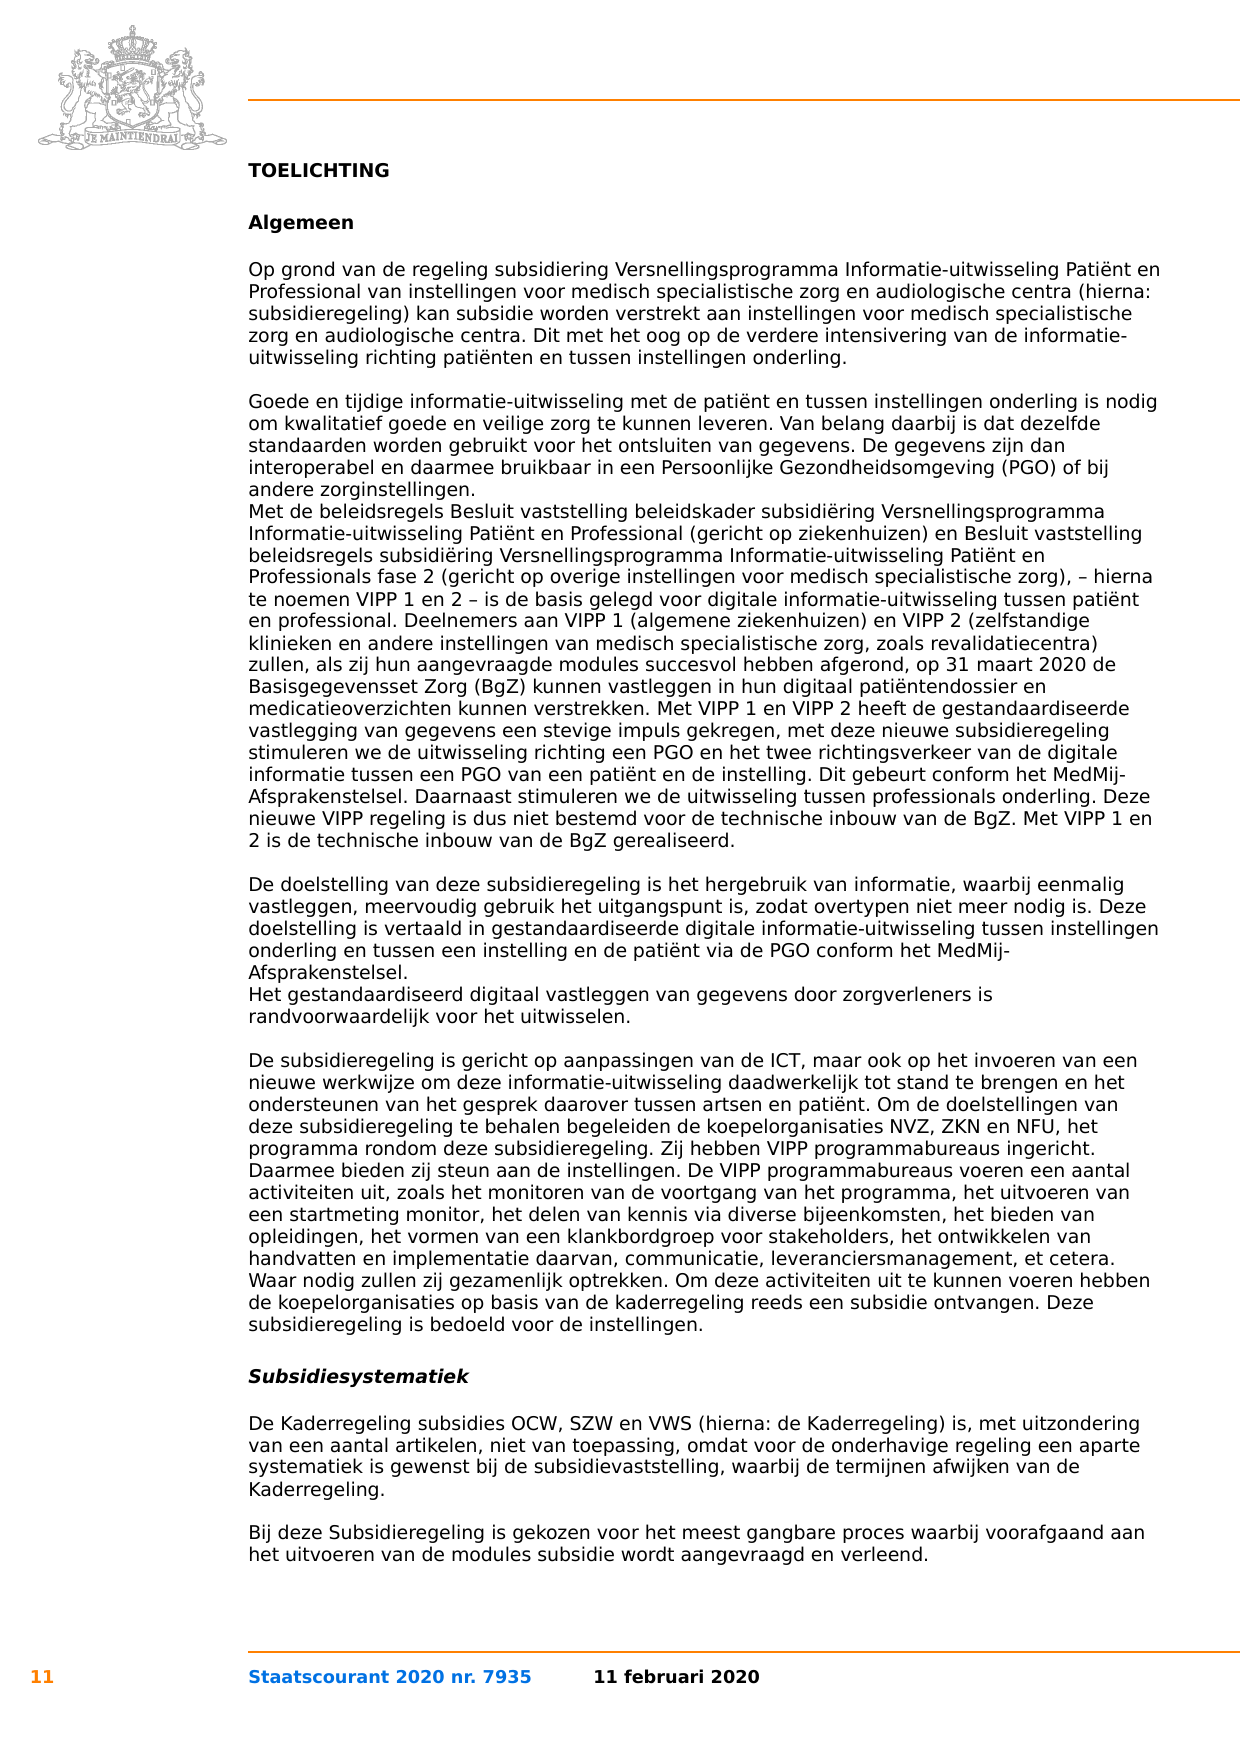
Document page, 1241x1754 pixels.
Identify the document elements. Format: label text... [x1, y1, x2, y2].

text Goede en tijdige informatie-uitwisseling met de patiënt en tussen instellingen onderling is nodig om kwalitatief goede en veilige zorg te kunnen leveren. Van belang daarbij is dat dezelfde standaarden worden gebruikt voor het ontsluiten van gegevens. De gegevens zijn dan interoperabel en daarmee bruikbaar in een Persoonlijke Gezondheidsomgeving (PGO) of bij andere zorginstellingen. [248, 391, 1163, 501]
subtitle Algemeen [248, 212, 1163, 234]
text De subsidieregeling is gericht op aanpassingen van de ICT, maar ook op het invoeren van een nieuwe werkwijze om deze informatie-uitwisseling daadwerkelijk tot stand te brengen en het ondersteunen van het gesprek daarover tussen artsen en patiënt. Om de doelstellingen van deze subsidieregeling te behalen begeleiden de koepelorganisaties NVZ, ZKN en NFU, het programma rondom deze subsidieregeling. Zij hebben VIPP programmabureaus ingericht. Daarmee bieden zij steun aan de instellingen. De VIPP programmabureaus voeren een aantal activiteiten uit, zoals het monitoren van de voortgang van het programma, het uitvoeren van een startmeting monitor, het delen van kennis via diverse bijeenkomsten, het bieden van opleidingen, het vormen van een klankbordgroep voor stakeholders, het ontwikkelen van handvatten en implementatie daarvan, communicatie, leveranciersmanagement, et cetera. Waar nodig zullen zij gezamenlijk optrekken. Om deze activiteiten uit te kunnen voeren hebben de koepelorganisaties op basis van de kaderregeling reeds een subsidie ontvangen. Deze subsidieregeling is bedoeld voor de instellingen. [248, 1050, 1163, 1336]
picture [38, 25, 227, 150]
text De doelstelling van deze subsidieregeling is het hergebruik van informatie, waarbij eenmalig vastleggen, meervoudig gebruik het uitgangspunt is, zodat overtypen niet meer nodig is. Deze doelstelling is vertaald in gestandaardiseerde digitale informatie-uitwisseling tussen instellingen onderling en tussen een instelling en de patiënt via de PGO conform het MedMij-Afsprakenstelsel. [248, 874, 1163, 984]
subtitle TOELICHTING [248, 160, 1163, 182]
subtitle Subsidiesystematiek [248, 1366, 1163, 1387]
text Met de beleidsregels Besluit vaststelling beleidskader subsidiëring Versnellingsprogramma Informatie-uitwisseling Patiënt en Professional (gericht op ziekenhuizen) en Besluit vaststelling beleidsregels subsidiëring Versnellingsprogramma Informatie-uitwisseling Patiënt en Professionals fase 2 (gericht op overige instellingen voor medisch specialistische zorg), – hierna te noemen VIPP 1 en 2 – is de basis gelegd voor digitale informatie-uitwisseling tussen patiënt en professional. Deelnemers aan VIPP 1 (algemene ziekenhuizen) en VIPP 2 (zelfstandige klinieken en andere instellingen van medisch specialistische zorg, zoals revalidatiecentra) zullen, als zij hun aangevraagde modules succesvol hebben afgerond, op 31 maart 2020 de Basisgegevensset Zorg (BgZ) kunnen vastleggen in hun digitaal patiëntendossier en medicatieoverzichten kunnen verstrekken. Met VIPP 1 en VIPP 2 heeft de gestandaardiseerde vastlegging van gegevens een stevige impuls gekregen, met deze nieuwe subsidieregeling stimuleren we de uitwisseling richting een PGO en het twee richtingsverkeer van de digitale informatie tussen een PGO van een patiënt en de instelling. Dit gebeurt conform het MedMij-Afsprakenstelsel. Daarnaast stimuleren we de uitwisseling tussen professionals onderling. Deze nieuwe VIPP regeling is dus niet bestemd voor de technische inbouw van de BgZ. Met VIPP 1 en 2 is de technische inbouw van de BgZ gerealiseerd. [248, 501, 1163, 852]
text Op grond van de regeling subsidiering Versnellingsprogramma Informatie-uitwisseling Patiënt en Professional van instellingen voor medisch specialistische zorg en audiologische centra (hierna: subsidieregeling) kan subsidie worden verstrekt aan instellingen voor medisch specialistische zorg en audiologische centra. Dit met het oog op de verdere intensivering van de informatie-uitwisseling richting patiënten en tussen instellingen onderling. [248, 259, 1163, 369]
text Het gestandaardiseerd digitaal vastleggen van gegevens door zorgverleners is randvoorwaardelijk voor het uitwisselen. [248, 984, 1163, 1028]
text Bij deze Subsidieregeling is gekozen voor het meest gangbare proces waarbij voorafgaand aan het uitvoeren van de modules subsidie wordt aangevraagd en verleend. [248, 1522, 1163, 1566]
text De Kaderregeling subsidies OCW, SZW en VWS (hierna: de Kaderregeling) is, met uitzondering van een aantal artikelen, niet van toepassing, omdat voor de onderhavige regeling een aparte systematiek is gewenst bij de subsidievaststelling, waarbij de termijnen afwijken van de Kaderregeling. [248, 1412, 1163, 1500]
